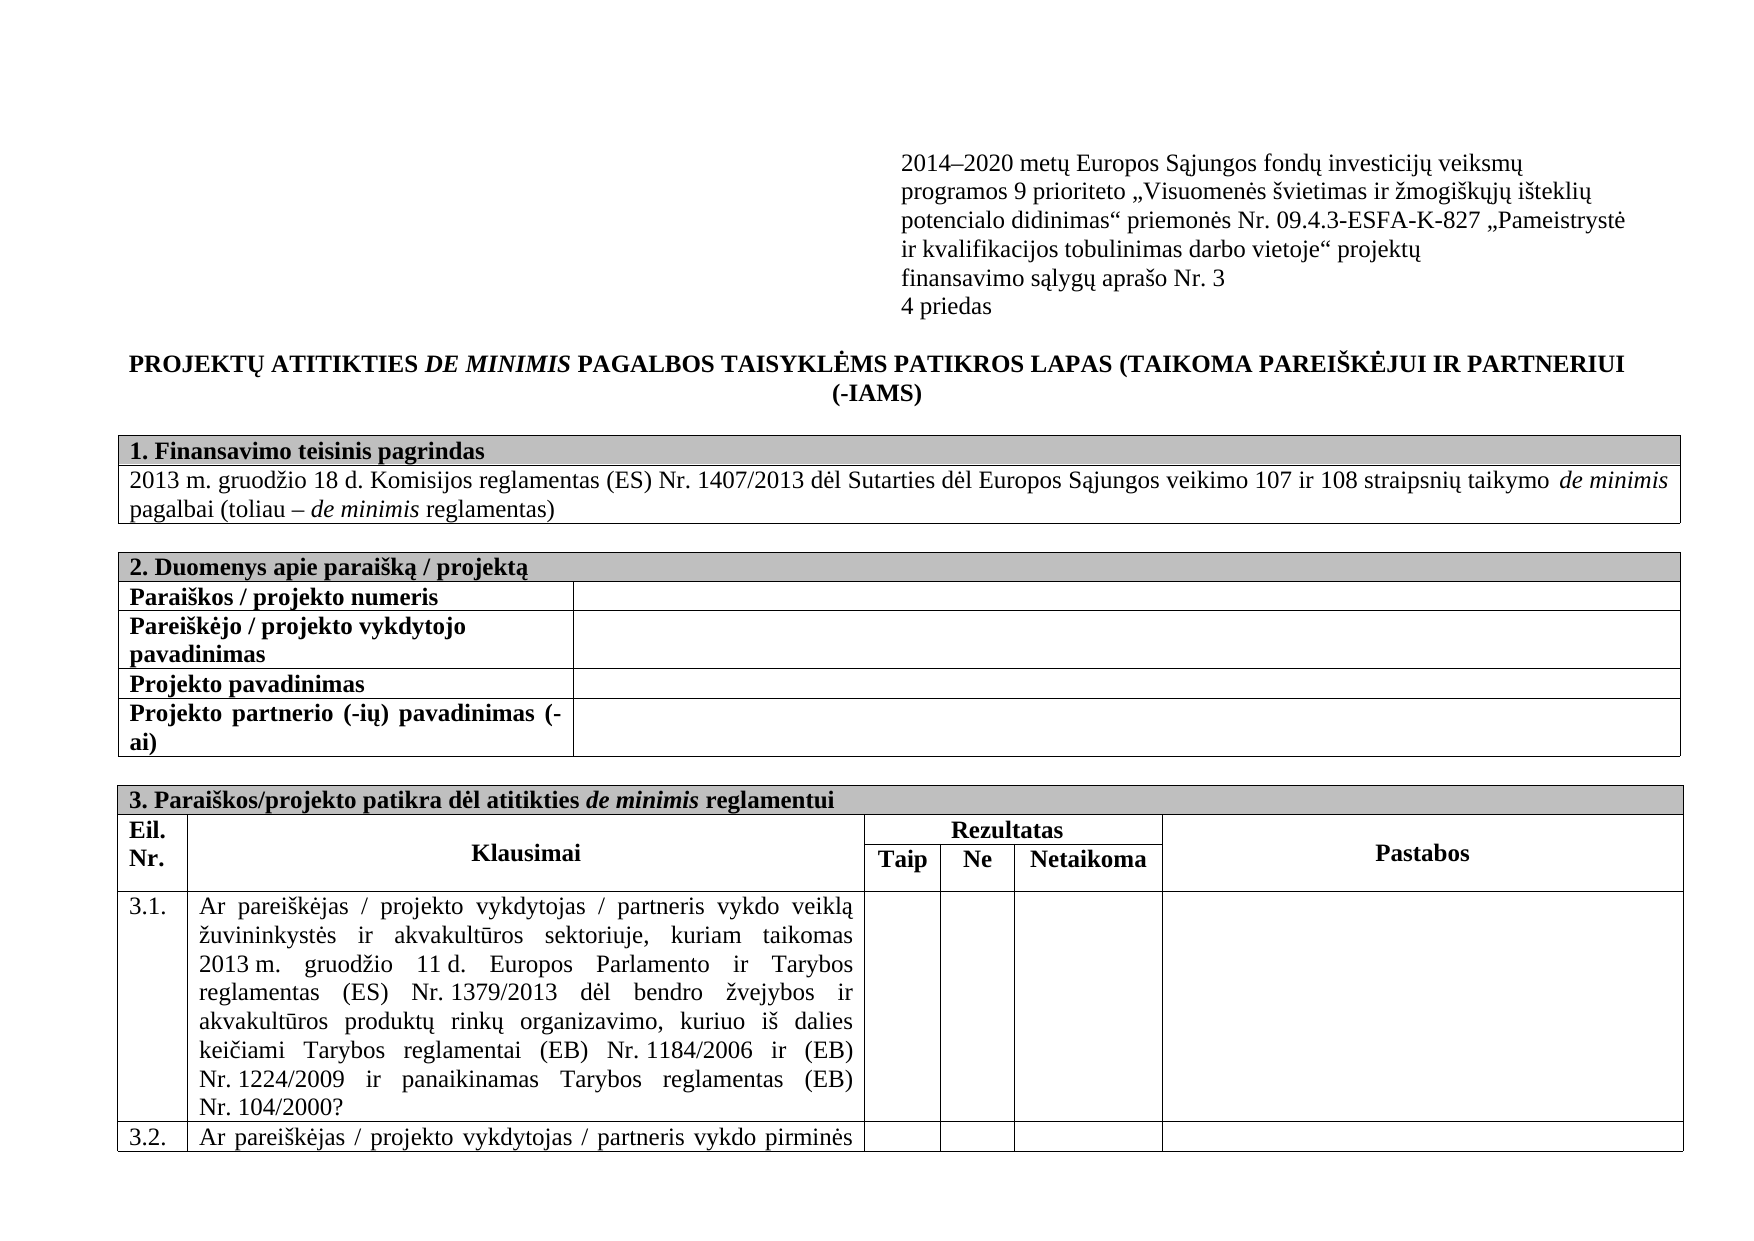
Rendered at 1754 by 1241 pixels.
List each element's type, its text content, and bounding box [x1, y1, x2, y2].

table_cell [941, 1122, 1014, 1151]
table_header 2. Duomenys apie paraišką / projektą [119, 553, 1680, 581]
table_cell Ar pareiškėjas / projekto vykdytojas / partneris vykdo pirminės [188, 1122, 864, 1151]
table_cell [865, 892, 940, 1121]
table_cell [574, 699, 1680, 756]
table_cell [1015, 1122, 1162, 1151]
table_cell [1163, 892, 1683, 1121]
table_cell Projekto partnerio (-ių) pavadinimas (-ai) [119, 699, 573, 756]
table_cell [574, 669, 1680, 698]
text 4 priedas [704, 291, 1607, 320]
table_cell [865, 1122, 940, 1151]
table_cell Paraiškos / projekto numeris [119, 582, 573, 610]
table_cell Ar pareiškėjas / projekto vykdytojas / partneris vykdo veiklą žuvininkystės ir akvakultūros sektoriuje, kuriam taikomas 2013 m. gruodžio 11 d. Europos Parlamento ir Tarybos reglamentas (ES) Nr. 1379/2013 dėl bendro žvejybos ir akvakultūros produktų rinkų organizavimo, kuriuo iš dalies keičiami Tarybos reglamentai (EB) Nr. 1184/2006 ir (EB) Nr. 1224/2009 ir panaikinamas Tarybos reglamentas (EB) Nr. 104/2000? [188, 892, 864, 1121]
table_cell Ne [941, 845, 1014, 891]
table_cell 3.1. [118, 892, 187, 1121]
text ir kvalifikacijos tobulinimas darbo vietoje“ projektų [901, 234, 1636, 263]
text finansavimo sąlygų aprašo Nr. 3 [596, 263, 1636, 291]
text PROJEKTŲ ATITIKTIES de minimis PAGALBOS TAISYKLĖMS Patikros lapas (taikoma pareiškėjui IR partneriui (-iams) [118, 349, 1636, 406]
table_cell [574, 582, 1680, 610]
table_cell Netaikoma [1015, 845, 1162, 891]
table_cell [941, 892, 1014, 1121]
table_cell Eil. Nr. [118, 815, 187, 891]
table_cell Projekto pavadinimas [119, 669, 573, 698]
table_cell [1015, 892, 1162, 1121]
table_cell 2013 m. gruodžio 18 d. Komisijos reglamentas (ES) Nr. 1407/2013 dėl Sutarties dėl Europos Sąjungos veikimo 107 ir 108 straipsnių taikymo de minimis pagalbai (toliau – de minimis reglamentas) [119, 466, 1680, 522]
table_cell Rezultatas [865, 815, 1162, 844]
table_header 1. Finansavimo teisinis pagrindas [119, 436, 1680, 464]
table_cell Klausimai [188, 815, 864, 891]
text potencialo didinimas“ priemonės Nr. 09.4.3-ESFA-K-827 „Pameistrystė [901, 205, 1636, 234]
text programos 9 prioriteto „Visuomenės švietimas ir žmogiškųjų išteklių [901, 176, 1636, 205]
table_cell [1163, 1122, 1683, 1151]
table_cell 3.2. [118, 1122, 187, 1151]
text 2014–2020 metų Europos Sąjungos fondų investicijų veiksmų [118, 148, 1636, 176]
table_cell Pareiškėjo / projekto vykdytojo pavadinimas [119, 611, 573, 668]
table_header 3. Paraiškos/projekto patikra dėl atitikties de minimis reglamentui [118, 786, 1683, 814]
table_cell [574, 611, 1680, 668]
table_cell Taip [865, 845, 940, 891]
table_cell Pastabos [1163, 815, 1683, 891]
